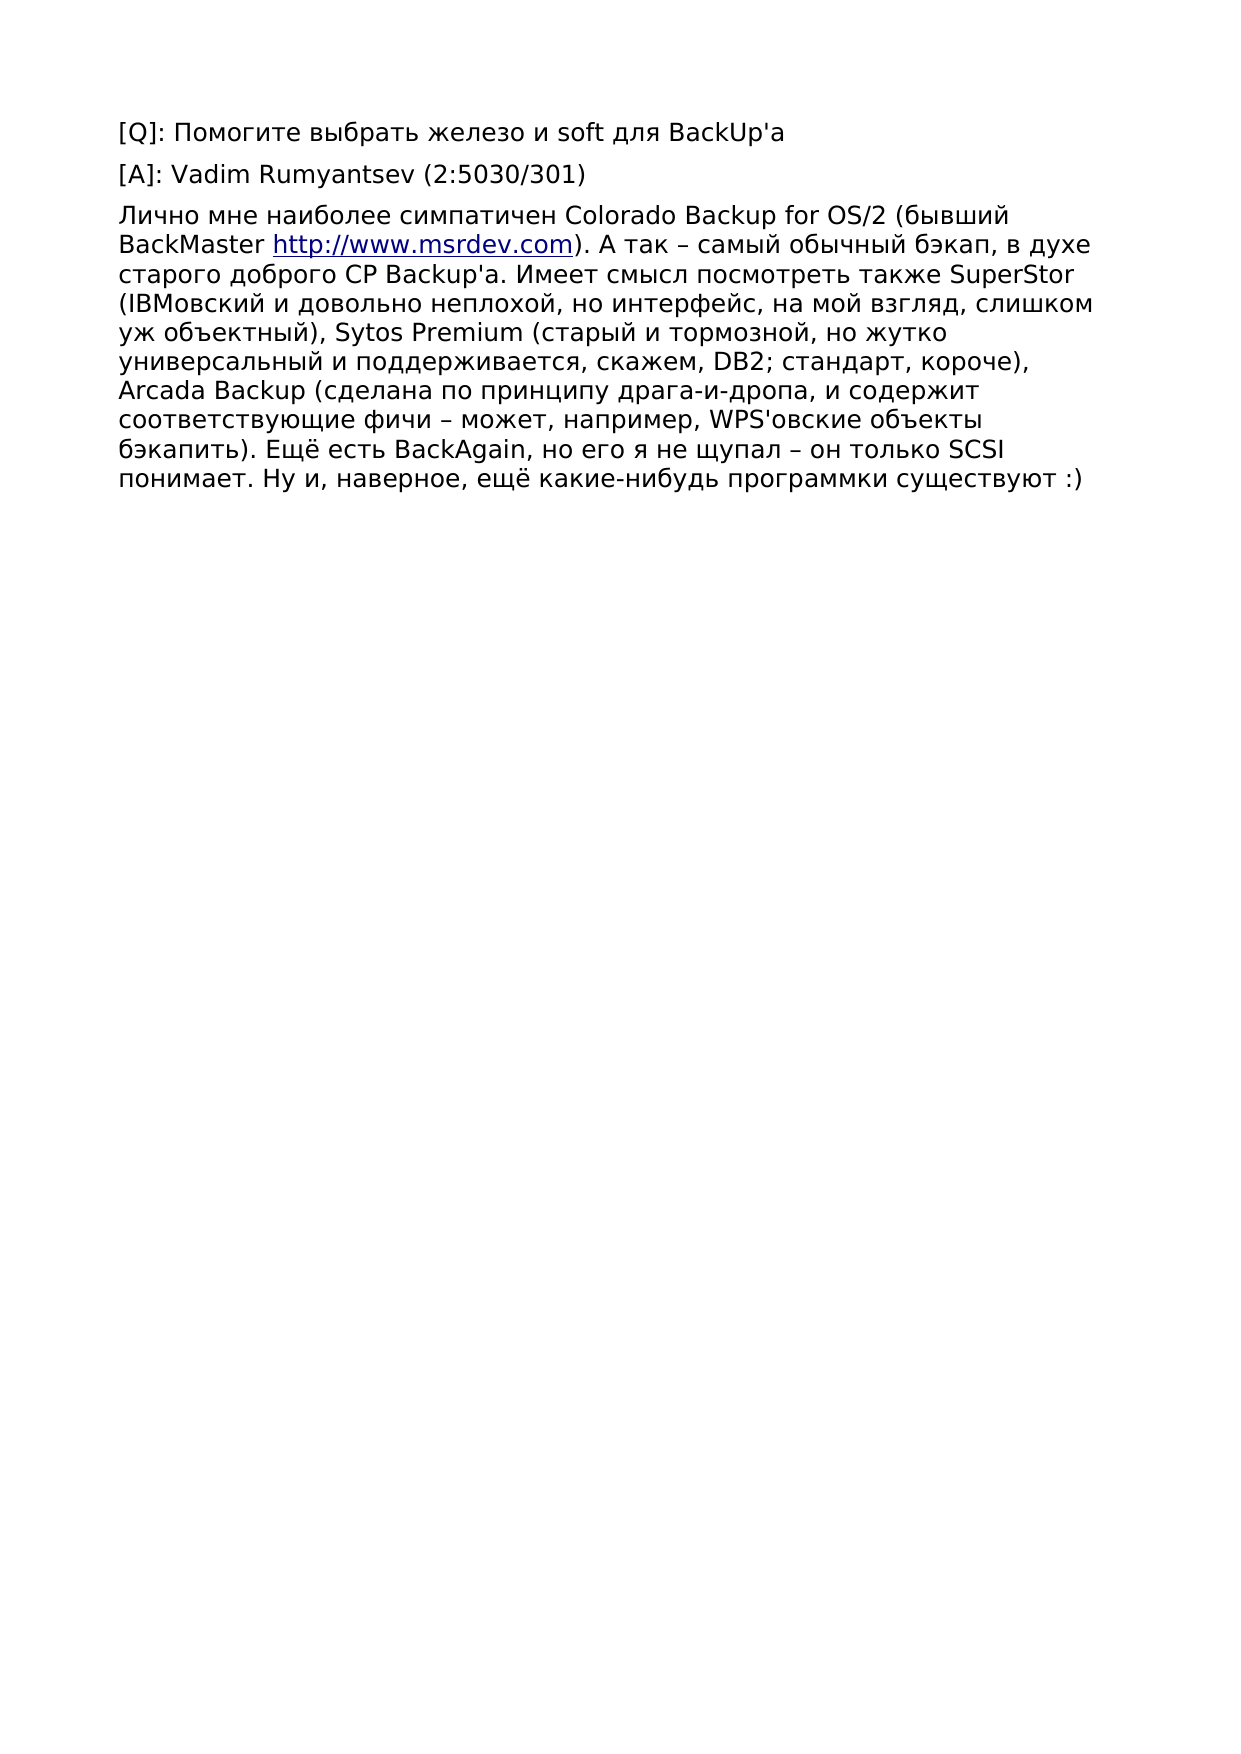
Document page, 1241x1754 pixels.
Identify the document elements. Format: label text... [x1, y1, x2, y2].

text Лично мне наиболее симпатичен Colorado Backup for OS/2 (бывший BackMaster http://www.msrdev.com). А так – самый обычный бэкап, в духе старого доброго CP Backup'а. Имеет смысл посмотреть также SuperStor (IBMовский и довольно неплохой, но интерфейс, на мой взгляд, слишком уж объектный), Sytos Premium (старый и тормозной, но жутко универсальный и поддерживается, скажем, DB2; стандарт, короче), Arcada Backup (сделана по принципу драга-и-дропа, и содержит соответствующие фичи – может, например, WPS'овские объекты бэкапить). Ещё есть BackAgain, но его я не щупал – он только SCSI понимает. Hу и, наверное, ещё какие-нибудь программки существуют :) [118, 201, 1122, 493]
text [A]: Vadim Rumyantsev (2:5030/301) [118, 160, 1122, 189]
text [Q]: Помогите выбpать железо и soft для BackUp'а [118, 118, 1122, 147]
